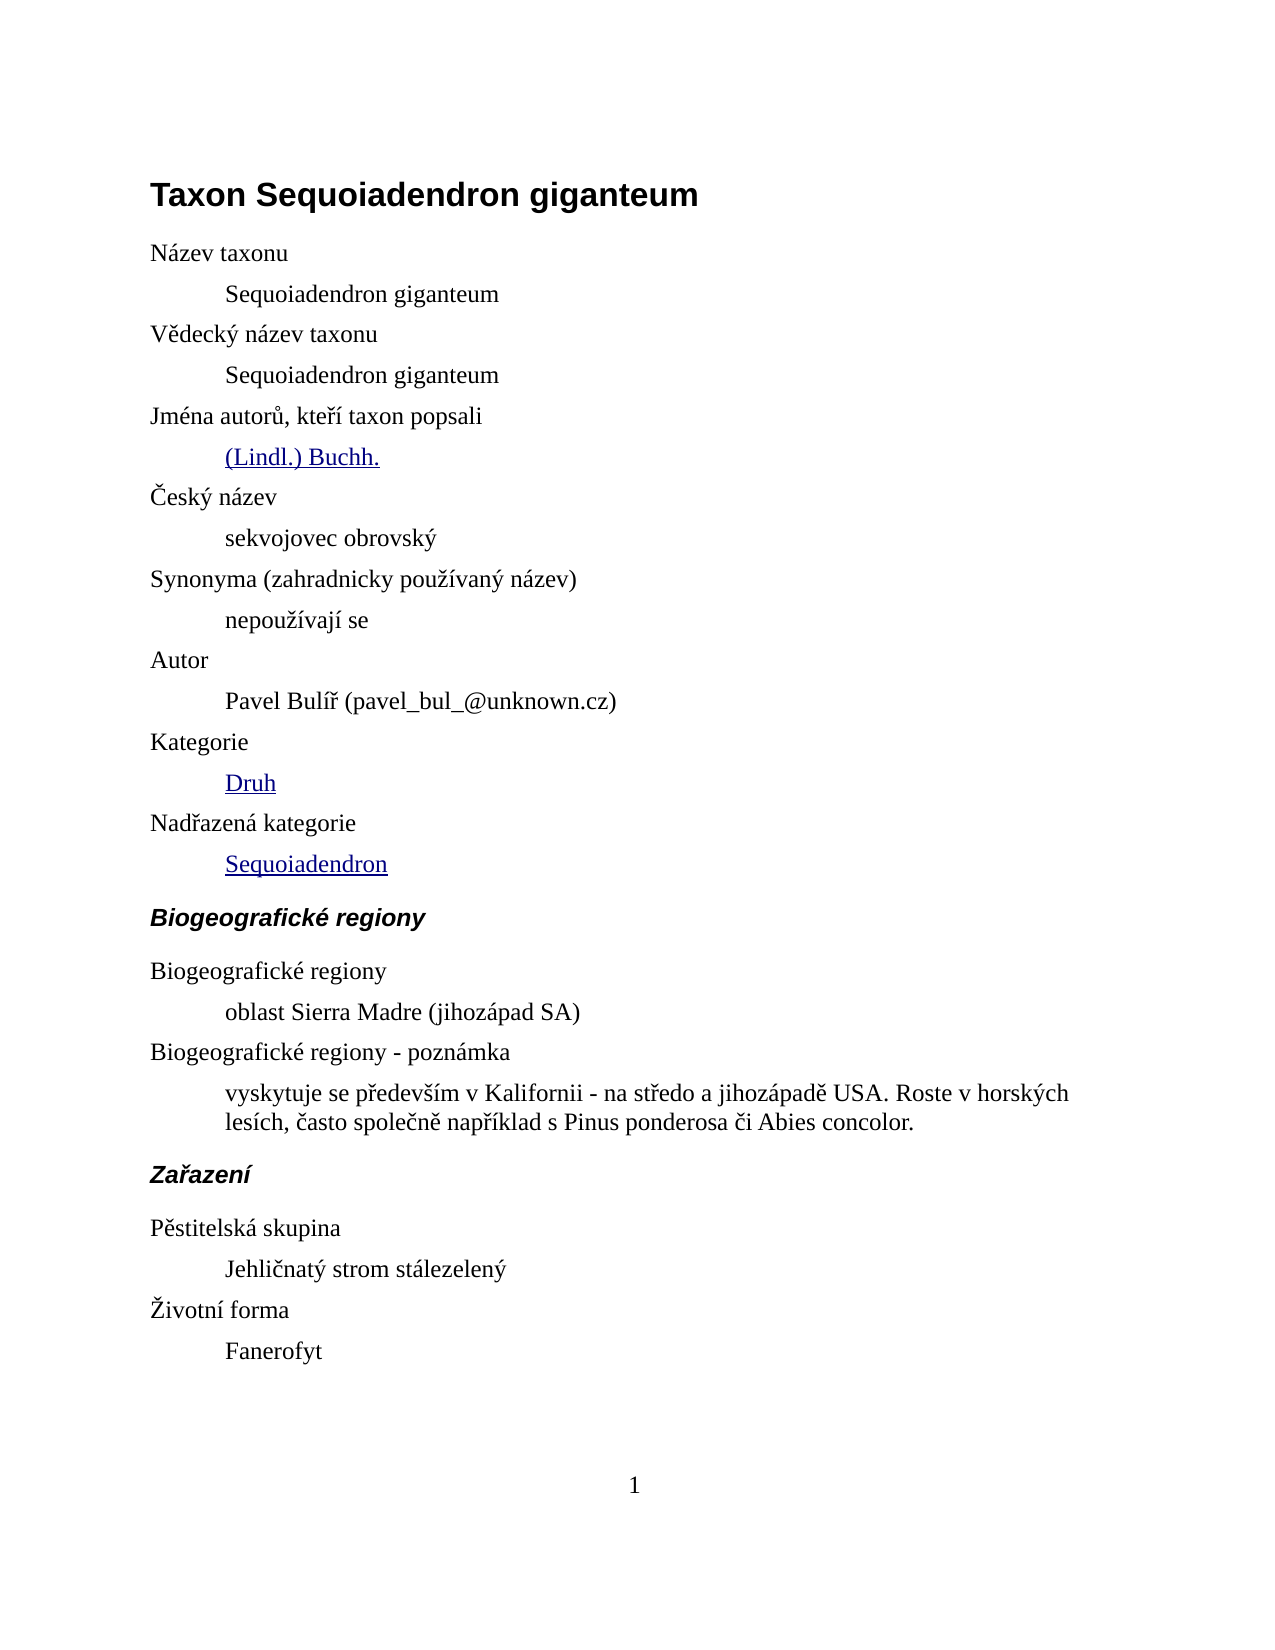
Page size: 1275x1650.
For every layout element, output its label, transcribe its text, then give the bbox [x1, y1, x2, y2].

text Český název [150, 482, 1125, 511]
text Název taxonu [150, 238, 1125, 267]
text Sequoiadendron giganteum [225, 360, 1125, 389]
text Jehličnatý strom stálezelený [225, 1254, 1125, 1283]
text Biogeografické regiony - poznámka [150, 1037, 1125, 1066]
text Jména autorů, kteří taxon popsali [150, 401, 1125, 430]
text Fanerofyt [225, 1336, 1125, 1364]
text Synonyma (zahradnicky používaný název) [150, 564, 1125, 593]
text Pěstitelská skupina [150, 1213, 1125, 1242]
text Životní forma [150, 1295, 1125, 1324]
text Druh [225, 768, 1125, 796]
subtitle Taxon Sequoiadendron giganteum [150, 175, 1125, 214]
text sekvojovec obrovský [225, 523, 1125, 552]
text nepoužívají se [225, 605, 1125, 633]
text (Lindl.) Buchh. [225, 442, 1125, 471]
text vyskytuje se především v Kalifornii - na středo a jihozápadě USA. Roste v horských lesích, často společně například s Pinus ponderosa či Abies concolor. [225, 1078, 1125, 1136]
text Sequoiadendron [225, 849, 1125, 878]
text Biogeografické regiony [150, 956, 1125, 984]
subtitle Zařazení [150, 1161, 1125, 1189]
text Autor [150, 645, 1125, 674]
text Nadřazená kategorie [150, 808, 1125, 837]
text Kategorie [150, 727, 1125, 756]
text Sequoiadendron giganteum [225, 279, 1125, 308]
subtitle Biogeografické regiony [150, 903, 1125, 931]
text oblast Sierra Madre (jihozápad SA) [225, 997, 1125, 1025]
text Pavel Bulíř (pavel_bul_@unknown.cz) [225, 686, 1125, 715]
text Vědecký název taxonu [150, 319, 1125, 348]
